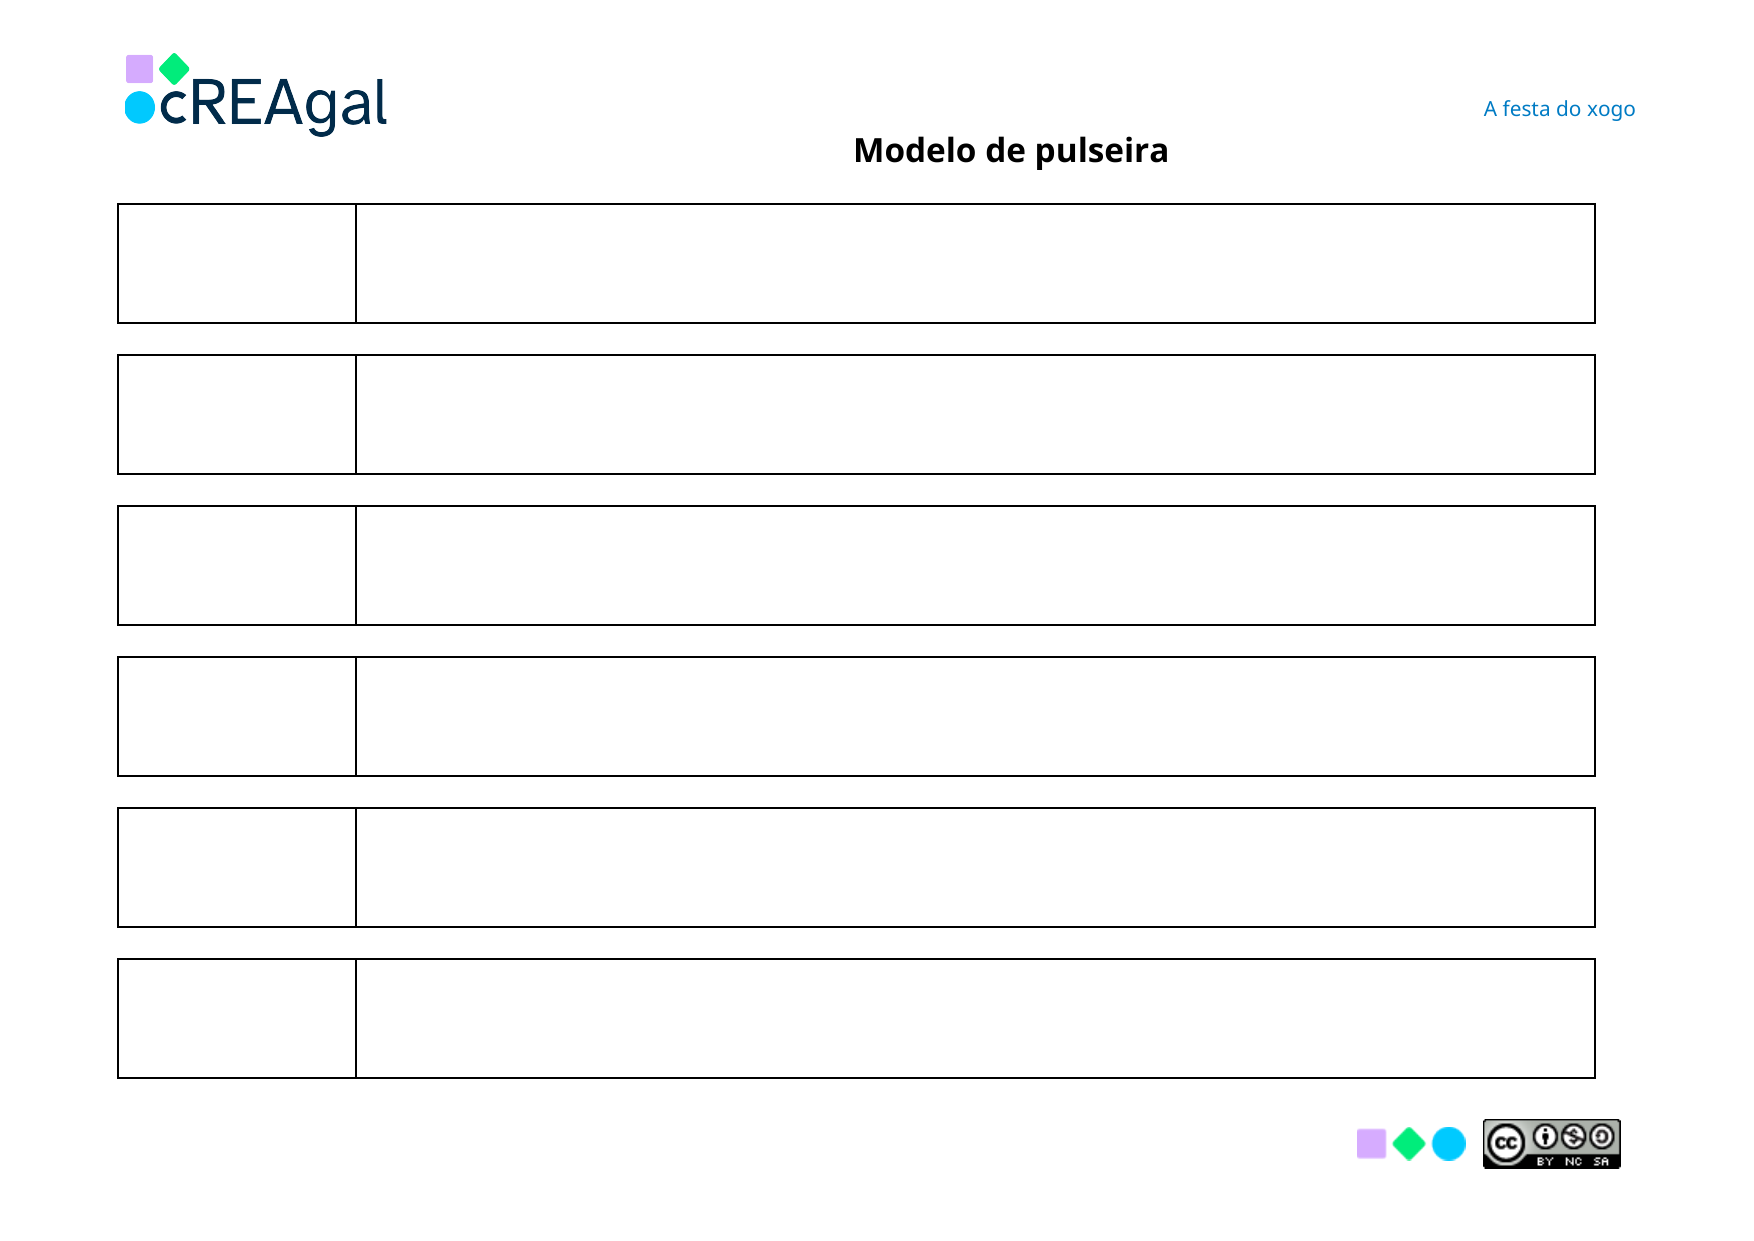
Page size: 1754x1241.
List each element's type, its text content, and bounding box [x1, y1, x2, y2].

table_header [357, 658, 1594, 775]
picture [125, 53, 387, 137]
table_header [119, 658, 355, 775]
table_header [357, 507, 1594, 624]
table_header [357, 960, 1594, 1077]
table_header [119, 960, 355, 1077]
text A festa do xogo [387, 94, 1636, 123]
table_header [119, 809, 355, 926]
picture [1453, 1127, 1466, 1141]
table_header [357, 809, 1594, 926]
text Modelo de pulseira [118, 127, 1636, 172]
table_header [119, 507, 355, 624]
table_header [119, 205, 355, 322]
table_header [119, 356, 355, 473]
table_header [357, 356, 1594, 473]
picture [1483, 1119, 1621, 1169]
picture [1452, 1146, 1466, 1161]
table_header [357, 205, 1594, 322]
picture [1357, 1127, 1446, 1161]
